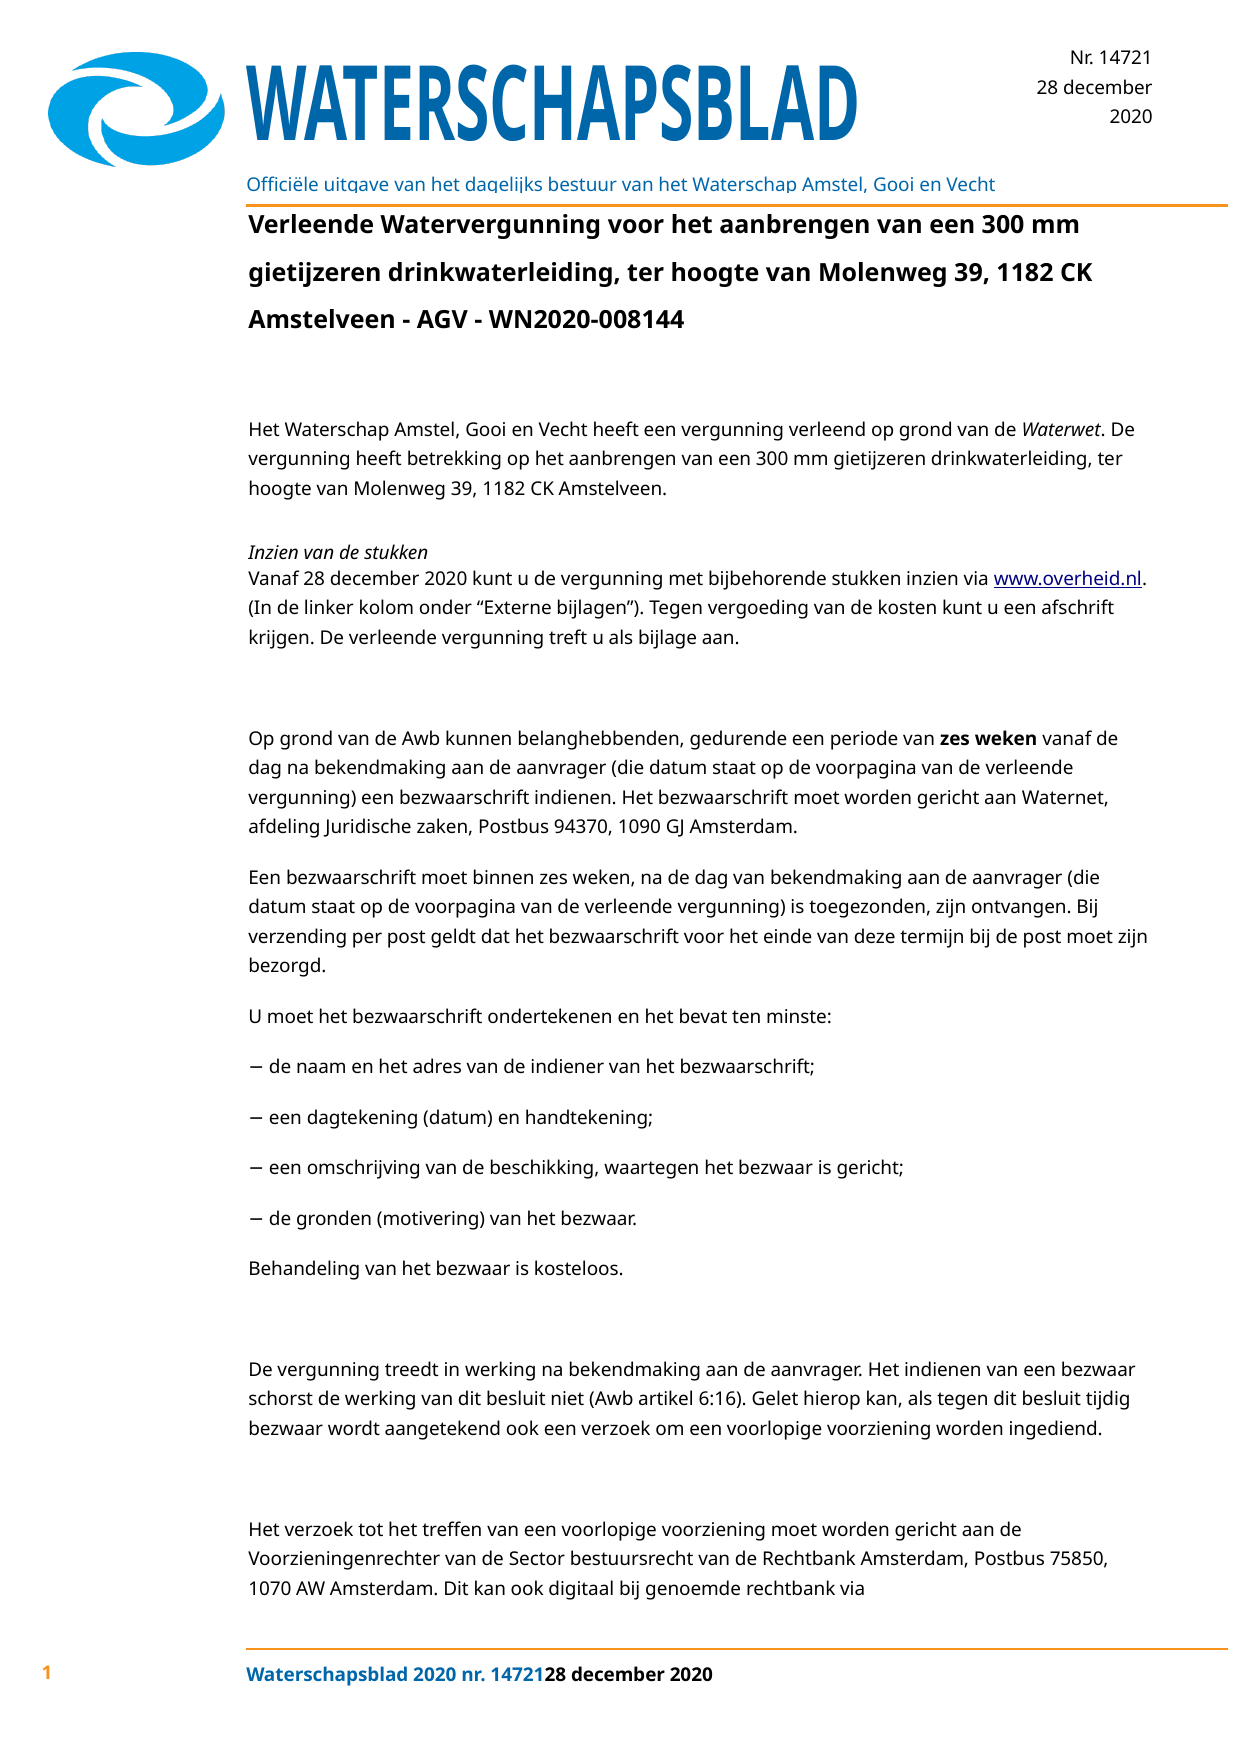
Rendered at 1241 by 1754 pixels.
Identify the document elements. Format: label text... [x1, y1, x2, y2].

text − de naam en het adres van de indiener van het bezwaarschrift; [248, 1053, 1152, 1079]
text De vergunning treedt in werking na bekendmaking aan de aanvrager. Het indienen van een bezwaar schorst de werking van dit besluit niet (Awb artikel 6:16). Gelet hierop kan, als tegen dit besluit tijdig bezwaar wordt aangetekend ook een verzoek om een voorlopige voorziening worden ingediend. [248, 1356, 1152, 1441]
text Verleende Watervergunning voor het aanbrengen van een 300 mm gietijzeren drinkwaterleiding, ter hoogte van Molenweg 39, 1182 CK Amstelveen - AGV - WN2020-008144 [248, 207, 1152, 336]
text Het Waterschap Amstel, Gooi en Vecht heeft een vergunning verleend op grond van de Waterwet. De vergunning heeft betrekking op het aanbrengen van een 300 mm gietijzeren drinkwaterleiding, ter hoogte van Molenweg 39, 1182 CK Amstelveen. [248, 416, 1152, 501]
text − de gronden (motivering) van het bezwaar. [248, 1205, 1152, 1231]
text Inzien van de stukken [248, 539, 1152, 565]
text Vanaf 28 december 2020 kunt u de vergunning met bijbehorende stukken inzien via www.overheid.nl. (In de linker kolom onder “Externe bijlagen”). Tegen vergoeding van de kosten kunt u een afschrift krijgen. De verleende vergunning treft u als bijlage aan. [248, 565, 1152, 650]
text − een omschrijving van de beschikking, waartegen het bezwaar is gericht; [248, 1154, 1152, 1180]
picture [41, 47, 231, 172]
text Op grond van de Awb kunnen belanghebbenden, gedurende een periode van zes weken vanaf de dag na bekendmaking aan de aanvrager (die datum staat op de voorpagina van de verleende vergunning) een bezwaarschrift indienen. Het bezwaarschrift moet worden gericht aan Waternet, afdeling Juridische zaken, Postbus 94370, 1090 GJ Amsterdam. [248, 725, 1152, 839]
text U moet het bezwaarschrift ondertekenen en het bevat ten minste: [248, 1003, 1152, 1029]
text Het verzoek tot het treffen van een voorlopige voorziening moet worden gericht aan de Voorzieningenrechter van de Sector bestuursrecht van de Rechtbank Amsterdam, Postbus 75850, 1070 AW Amsterdam. Dit kan ook digitaal bij genoemde rechtbank via [248, 1516, 1152, 1601]
text Behandeling van het bezwaar is kosteloos. [248, 1255, 1152, 1281]
text − een dagtekening (datum) en handtekening; [248, 1104, 1152, 1130]
text Een bezwaarschrift moet binnen zes weken, na de dag van bekendmaking aan de aanvrager (die datum staat op de voorpagina van de verleende vergunning) is toegezonden, zijn ontvangen. Bij verzending per post geldt dat het bezwaarschrift voor het einde van deze termijn bij de post moet zijn bezorgd. [248, 864, 1152, 978]
